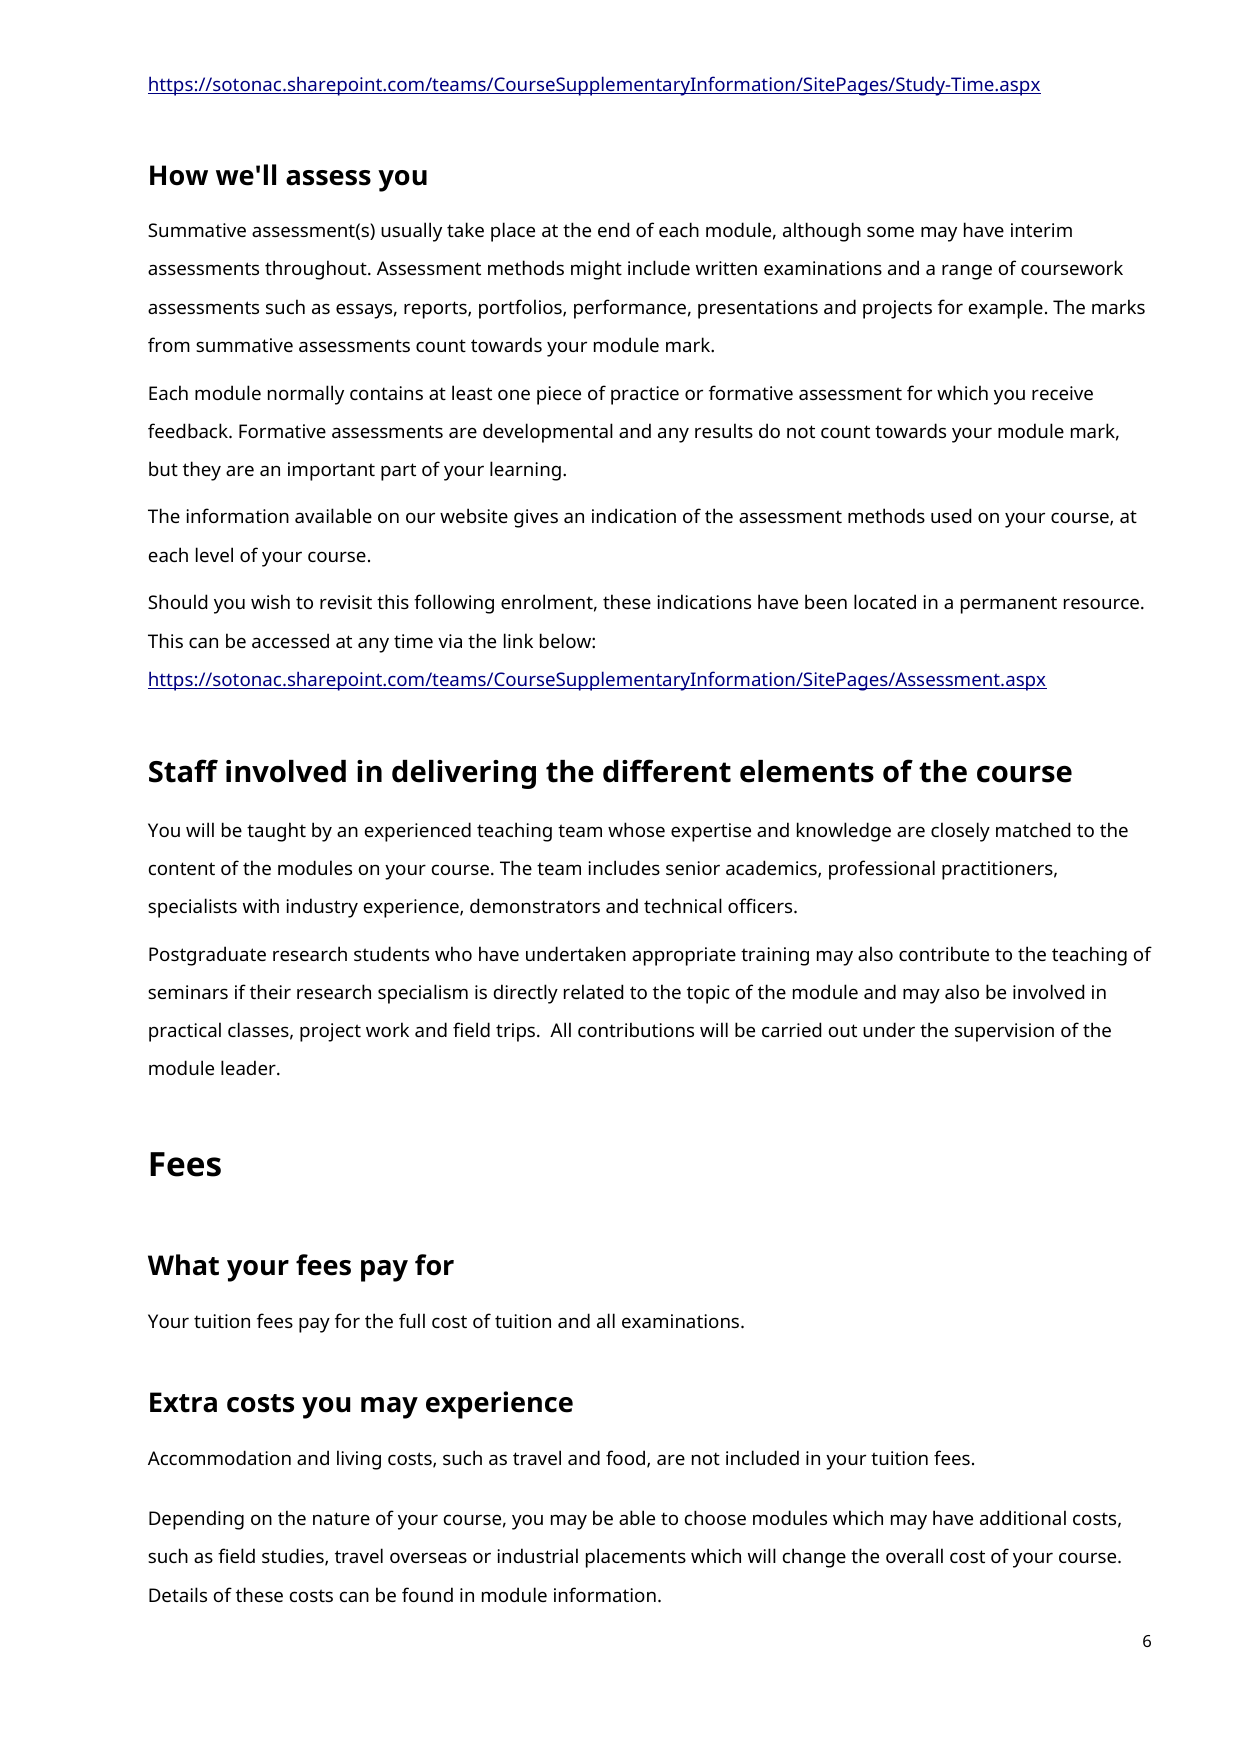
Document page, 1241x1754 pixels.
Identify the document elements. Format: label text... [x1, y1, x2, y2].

subtitle Staff involved in delivering the different elements of the course [148, 751, 1152, 791]
text Your tuition fees pay for the full cost of tuition and all examinations. [148, 1308, 1152, 1333]
text Each module normally contains at least one piece of practice or formative assessment for which you receive feedback. Formative assessments are developmental and any results do not count towards your module mark, but they are an important part of your learning. [148, 380, 1152, 482]
subtitle Fees [148, 1141, 1152, 1186]
subtitle Extra costs you may experience [148, 1384, 1152, 1421]
text You will be taught by an experienced teaching team whose expertise and knowledge are closely matched to the content of the modules on your course. The team includes senior academics, professional practitioners, specialists with industry experience, demonstrators and technical officers. [148, 817, 1152, 919]
text https://sotonac.sharepoint.com/teams/CourseSupplementaryInformation/SitePages/Study-Time.aspx [148, 71, 1152, 96]
text Depending on the nature of your course, you may be able to choose modules which may have additional costs, such as field studies, travel overseas or industrial placements which will change the overall cost of your course. Details of these costs can be found in module information. [148, 1505, 1152, 1607]
text The information available on our website gives an indication of the assessment methods used on your course, at each level of your course. [148, 504, 1152, 568]
text Accommodation and living costs, such as travel and food, are not included in your tuition fees. [148, 1445, 1152, 1471]
text Summative assessment(s) usually take place at the end of each module, although some may have interim assessments throughout. Assessment methods might include written examinations and a range of coursework assessments such as essays, reports, portfolios, performance, presentations and projects for example. The marks from summative assessments count towards your module mark. [148, 217, 1152, 358]
text Postgraduate research students who have undertaken appropriate training may also contribute to the teaching of seminars if their research specialism is directly related to the topic of the module and may also be involved in practical classes, project work and field trips. All contributions will be carried out under the supervision of the module leader. [148, 941, 1152, 1081]
subtitle How we'll assess you [148, 156, 1152, 193]
subtitle What your fees pay for [148, 1246, 1152, 1283]
text Should you wish to revisit this following enrolment, these indications have been located in a permanent resource. This can be accessed at any time via the link below: https://sotonac.sharepoint.com/teams/CourseSupplementaryInformation/SitePages/Assessment.aspx [148, 590, 1152, 692]
